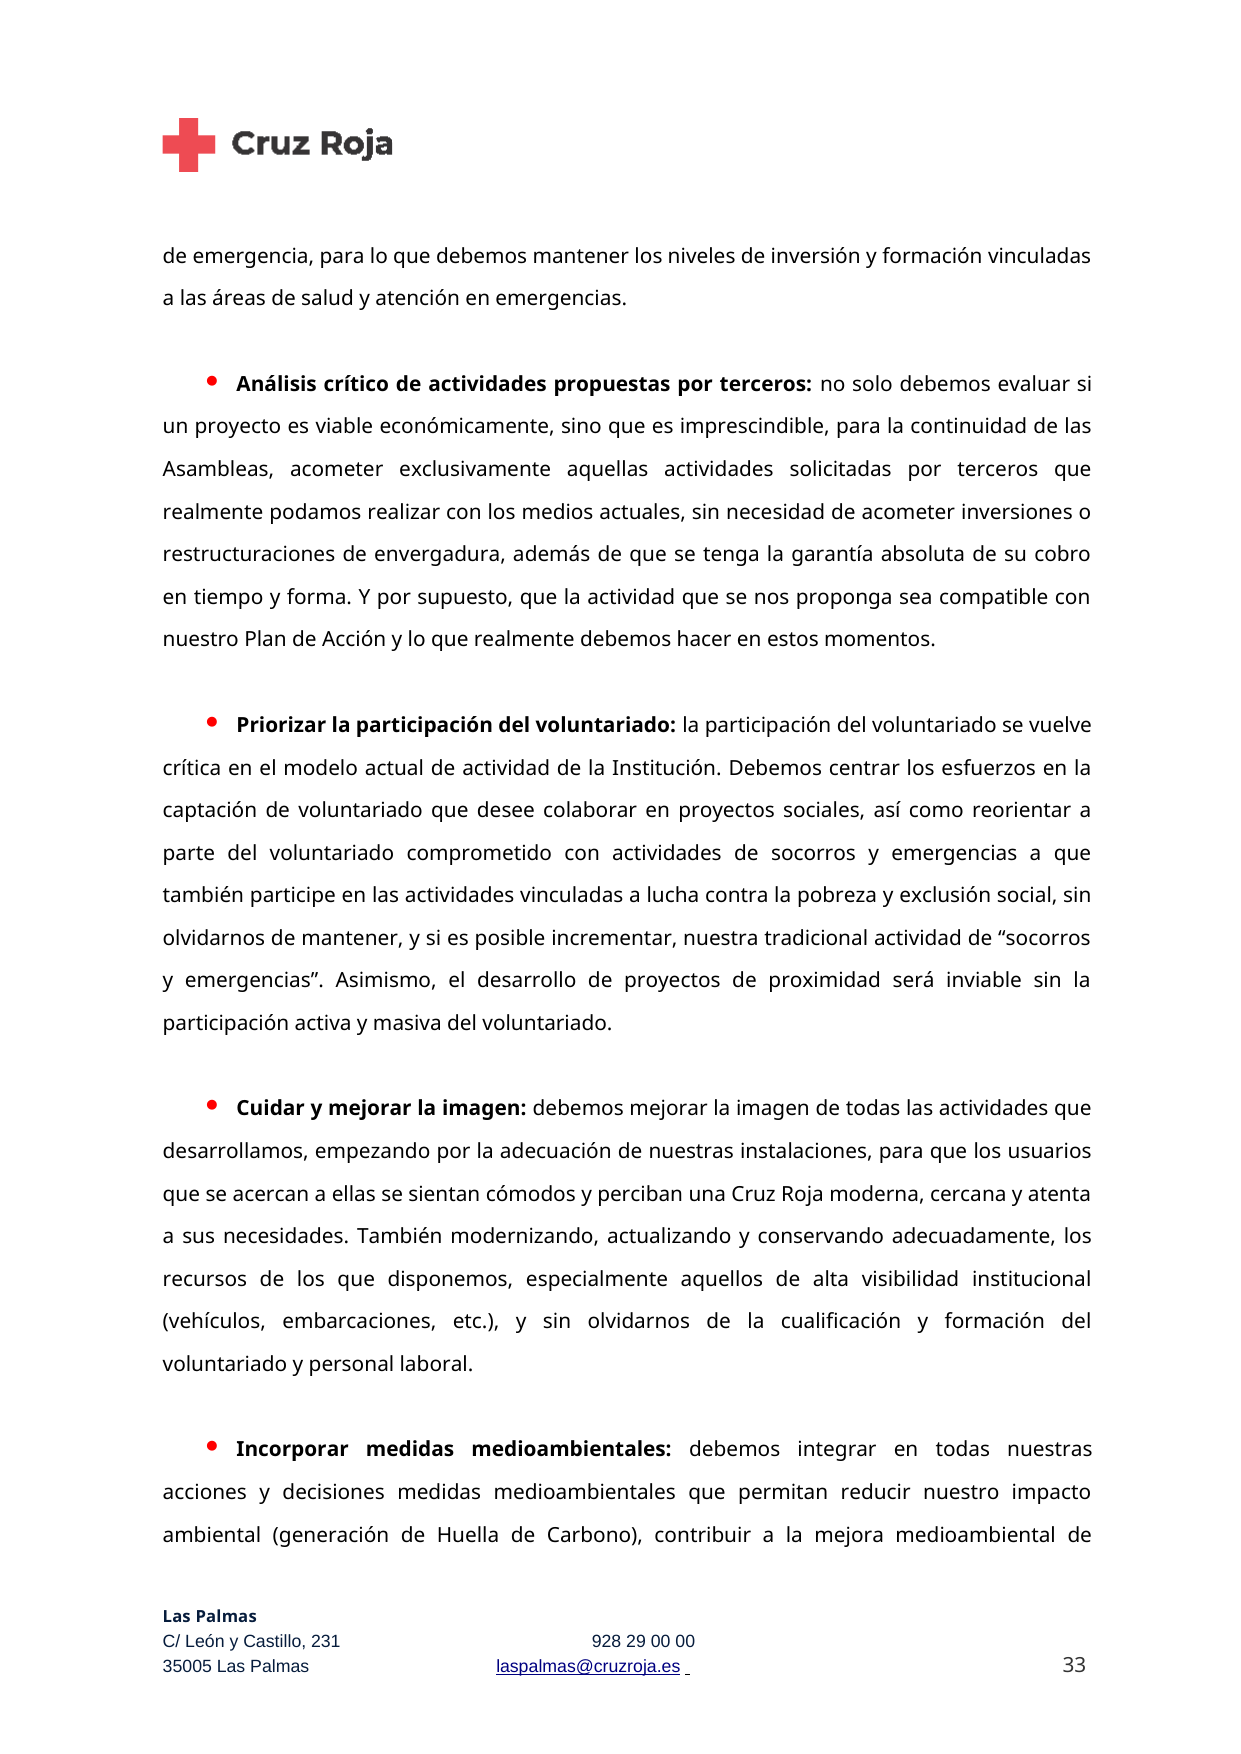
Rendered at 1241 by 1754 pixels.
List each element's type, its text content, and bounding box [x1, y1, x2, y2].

list Priorizar la participación del voluntariado: la participación del voluntariado se vuelve crítica en el modelo actual de actividad de la Institución. Debemos centrar los esfuerzos en la captación de voluntariado que desee colaborar en proyectos sociales, así como reorientar a parte del voluntariado comprometido con actividades de socorros y emergencias a que también participe en las actividades vinculadas a lucha contra la pobreza y exclusión social, sin olvidarnos de mantener, y si es posible incrementar, nuestra tradicional actividad de “socorros y emergencias”. Asimismo, el desarrollo de proyectos de proximidad será inviable sin la participación activa y masiva del voluntariado. [162, 710, 1092, 1037]
list Análisis crítico de actividades propuestas por terceros: no solo debemos evaluar si un proyecto es viable económicamente, sino que es imprescindible, para la continuidad de las Asambleas, acometer exclusivamente aquellas actividades solicitadas por terceros que realmente podamos realizar con los medios actuales, sin necesidad de acometer inversiones o restructuraciones de envergadura, además de que se tenga la garantía absoluta de su cobro en tiempo y forma. Y por supuesto, que la actividad que se nos proponga sea compatible con nuestro Plan de Acción y lo que realmente debemos hacer en estos momentos. [162, 369, 1092, 653]
list Cuidar y mejorar la imagen: debemos mejorar la imagen de todas las actividades que desarrollamos, empezando por la adecuación de nuestras instalaciones, para que los usuarios que se acercan a ellas se sientan cómodos y perciban una Cruz Roja moderna, cercana y atenta a sus necesidades. También modernizando, actualizando y conservando adecuadamente, los recursos de los que disponemos, especialmente aquellos de alta visibilidad institucional (vehículos, embarcaciones, etc.), y sin olvidarnos de la cualificación y formación del voluntariado y personal laboral. [162, 1093, 1092, 1378]
list Incorporar medidas medioambientales: debemos integrar en todas nuestras acciones y decisiones medidas medioambientales que permitan reducir nuestro impacto ambiental (generación de Huella de Carbono), contribuir a la mejora medioambiental de [162, 1434, 1093, 1548]
list de emergencia, para lo que debemos mantener los niveles de inversión y formación vinculadas a las áreas de salud y atención en emergencias. [162, 241, 1092, 312]
